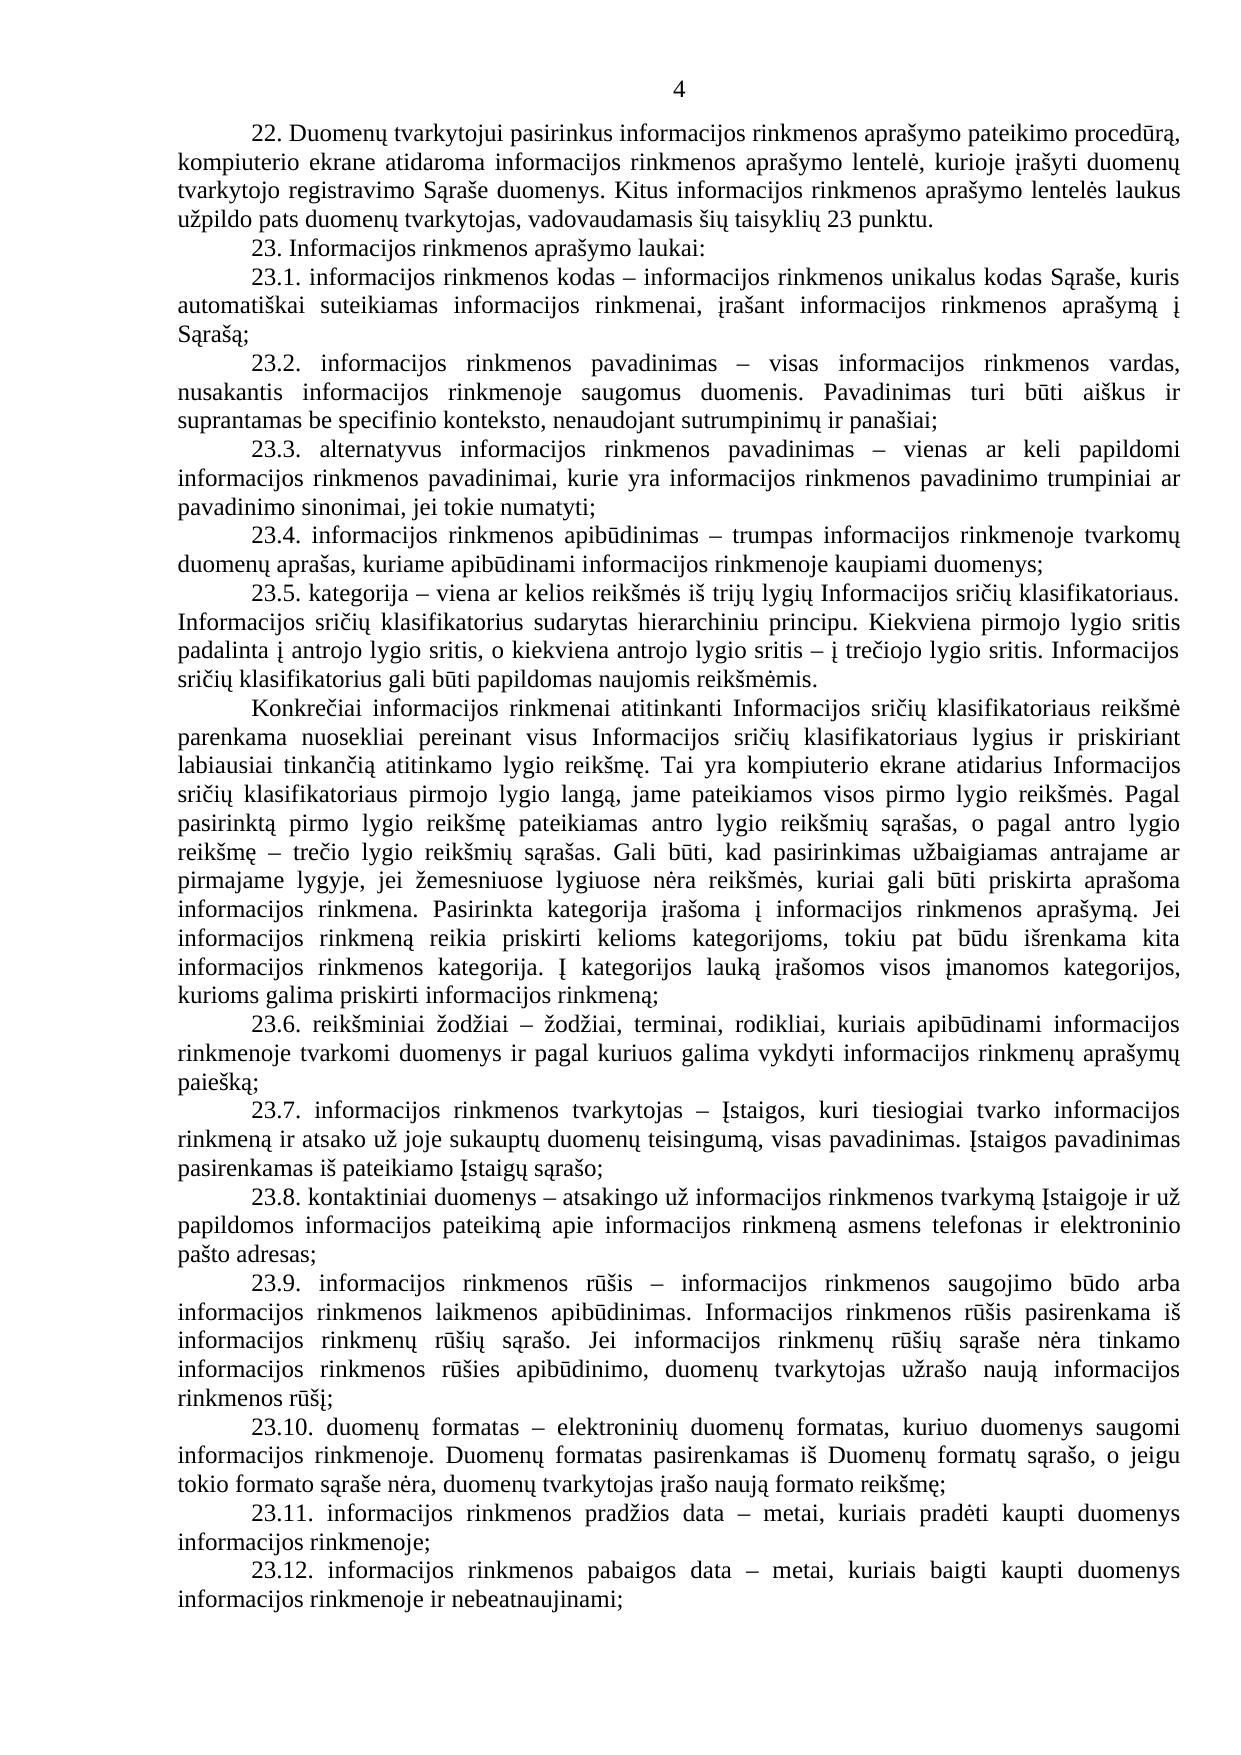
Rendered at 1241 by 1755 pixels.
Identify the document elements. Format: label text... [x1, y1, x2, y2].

text 23.7. informacijos rinkmenos tvarkytojas – Įstaigos, kuri tiesiogiai tvarko informacijos rinkmeną ir atsako už joje sukauptų duomenų teisingumą, visas pavadinimas. Įstaigos pavadinimas pasirenkamas iš pateikiamo Įstaigų sąrašo; [177, 1096, 1181, 1182]
text 22. Duomenų tvarkytojui pasirinkus informacijos rinkmenos aprašymo pateikimo procedūrą, kompiuterio ekrane atidaroma informacijos rinkmenos aprašymo lentelė, kurioje įrašyti duomenų tvarkytojo registravimo Sąraše duomenys. Kitus informacijos rinkmenos aprašymo lentelės laukus užpildo pats duomenų tvarkytojas, vadovaudamasis šių taisyklių 23 punktu. [177, 118, 1181, 233]
text 23.5. kategorija – viena ar kelios reikšmės iš trijų lygių Informacijos sričių klasifikatoriaus. Informacijos sričių klasifikatorius sudarytas hierarchiniu principu. Kiekviena pirmojo lygio sritis padalinta į antrojo lygio sritis, o kiekviena antrojo lygio sritis – į trečiojo lygio sritis. Informacijos sričių klasifikatorius gali būti papildomas naujomis reikšmėmis. [177, 578, 1181, 693]
text 23.3. alternatyvus informacijos rinkmenos pavadinimas – vienas ar keli papildomi informacijos rinkmenos pavadinimai, kurie yra informacijos rinkmenos pavadinimo trumpiniai ar pavadinimo sinonimai, jei tokie numatyti; [177, 434, 1181, 521]
text 23. Informacijos rinkmenos aprašymo laukai: [177, 233, 1181, 262]
text 23.1. informacijos rinkmenos kodas – informacijos rinkmenos unikalus kodas Sąraše, kuris automatiškai suteikiamas informacijos rinkmenai, įrašant informacijos rinkmenos aprašymą į Sąrašą; [177, 262, 1181, 348]
text Konkrečiai informacijos rinkmenai atitinkanti Informacijos sričių klasifikatoriaus reikšmė parenkama nuosekliai pereinant visus Informacijos sričių klasifikatoriaus lygius ir priskiriant labiausiai tinkančią atitinkamo lygio reikšmę. Tai yra kompiuterio ekrane atidarius Informacijos sričių klasifikatoriaus pirmojo lygio langą, jame pateikiamos visos pirmo lygio reikšmės. Pagal pasirinktą pirmo lygio reikšmę pateikiamas antro lygio reikšmių sąrašas, o pagal antro lygio reikšmę – trečio lygio reikšmių sąrašas. Gali būti, kad pasirinkimas užbaigiamas antrajame ar pirmajame lygyje, jei žemesniuose lygiuose nėra reikšmės, kuriai gali būti priskirta aprašoma informacijos rinkmena. Pasirinkta kategorija įrašoma į informacijos rinkmenos aprašymą. Jei informacijos rinkmeną reikia priskirti kelioms kategorijoms, tokiu pat būdu išrenkama kita informacijos rinkmenos kategorija. Į kategorijos lauką įrašomos visos įmanomos kategorijos, kurioms galima priskirti informacijos rinkmeną; [177, 693, 1181, 1009]
text 23.9. informacijos rinkmenos rūšis – informacijos rinkmenos saugojimo būdo arba informacijos rinkmenos laikmenos apibūdinimas. Informacijos rinkmenos rūšis pasirenkama iš informacijos rinkmenų rūšių sąrašo. Jei informacijos rinkmenų rūšių sąraše nėra tinkamo informacijos rinkmenos rūšies apibūdinimo, duomenų tvarkytojas užrašo naują informacijos rinkmenos rūšį; [177, 1268, 1181, 1412]
text 23.8. kontaktiniai duomenys – atsakingo už informacijos rinkmenos tvarkymą Įstaigoje ir už papildomos informacijos pateikimą apie informacijos rinkmeną asmens telefonas ir elektroninio pašto adresas; [177, 1182, 1181, 1268]
text 23.4. informacijos rinkmenos apibūdinimas – trumpas informacijos rinkmenoje tvarkomų duomenų aprašas, kuriame apibūdinami informacijos rinkmenoje kaupiami duomenys; [177, 521, 1181, 578]
text 23.10. duomenų formatas – elektroninių duomenų formatas, kuriuo duomenys saugomi informacijos rinkmenoje. Duomenų formatas pasirenkamas iš Duomenų formatų sąrašo, o jeigu tokio formato sąraše nėra, duomenų tvarkytojas įrašo naują formato reikšmę; [177, 1412, 1181, 1498]
text 23.6. reikšminiai žodžiai – žodžiai, terminai, rodikliai, kuriais apibūdinami informacijos rinkmenoje tvarkomi duomenys ir pagal kuriuos galima vykdyti informacijos rinkmenų aprašymų paiešką; [177, 1009, 1181, 1096]
text 23.2. informacijos rinkmenos pavadinimas – visas informacijos rinkmenos vardas, nusakantis informacijos rinkmenoje saugomus duomenis. Pavadinimas turi būti aiškus ir suprantamas be specifinio konteksto, nenaudojant sutrumpinimų ir panašiai; [177, 348, 1181, 434]
text 23.12. informacijos rinkmenos pabaigos data – metai, kuriais baigti kaupti duomenys informacijos rinkmenoje ir nebeatnaujinami; [177, 1556, 1181, 1613]
text 23.11. informacijos rinkmenos pradžios data – metai, kuriais pradėti kaupti duomenys informacijos rinkmenoje; [177, 1498, 1181, 1556]
